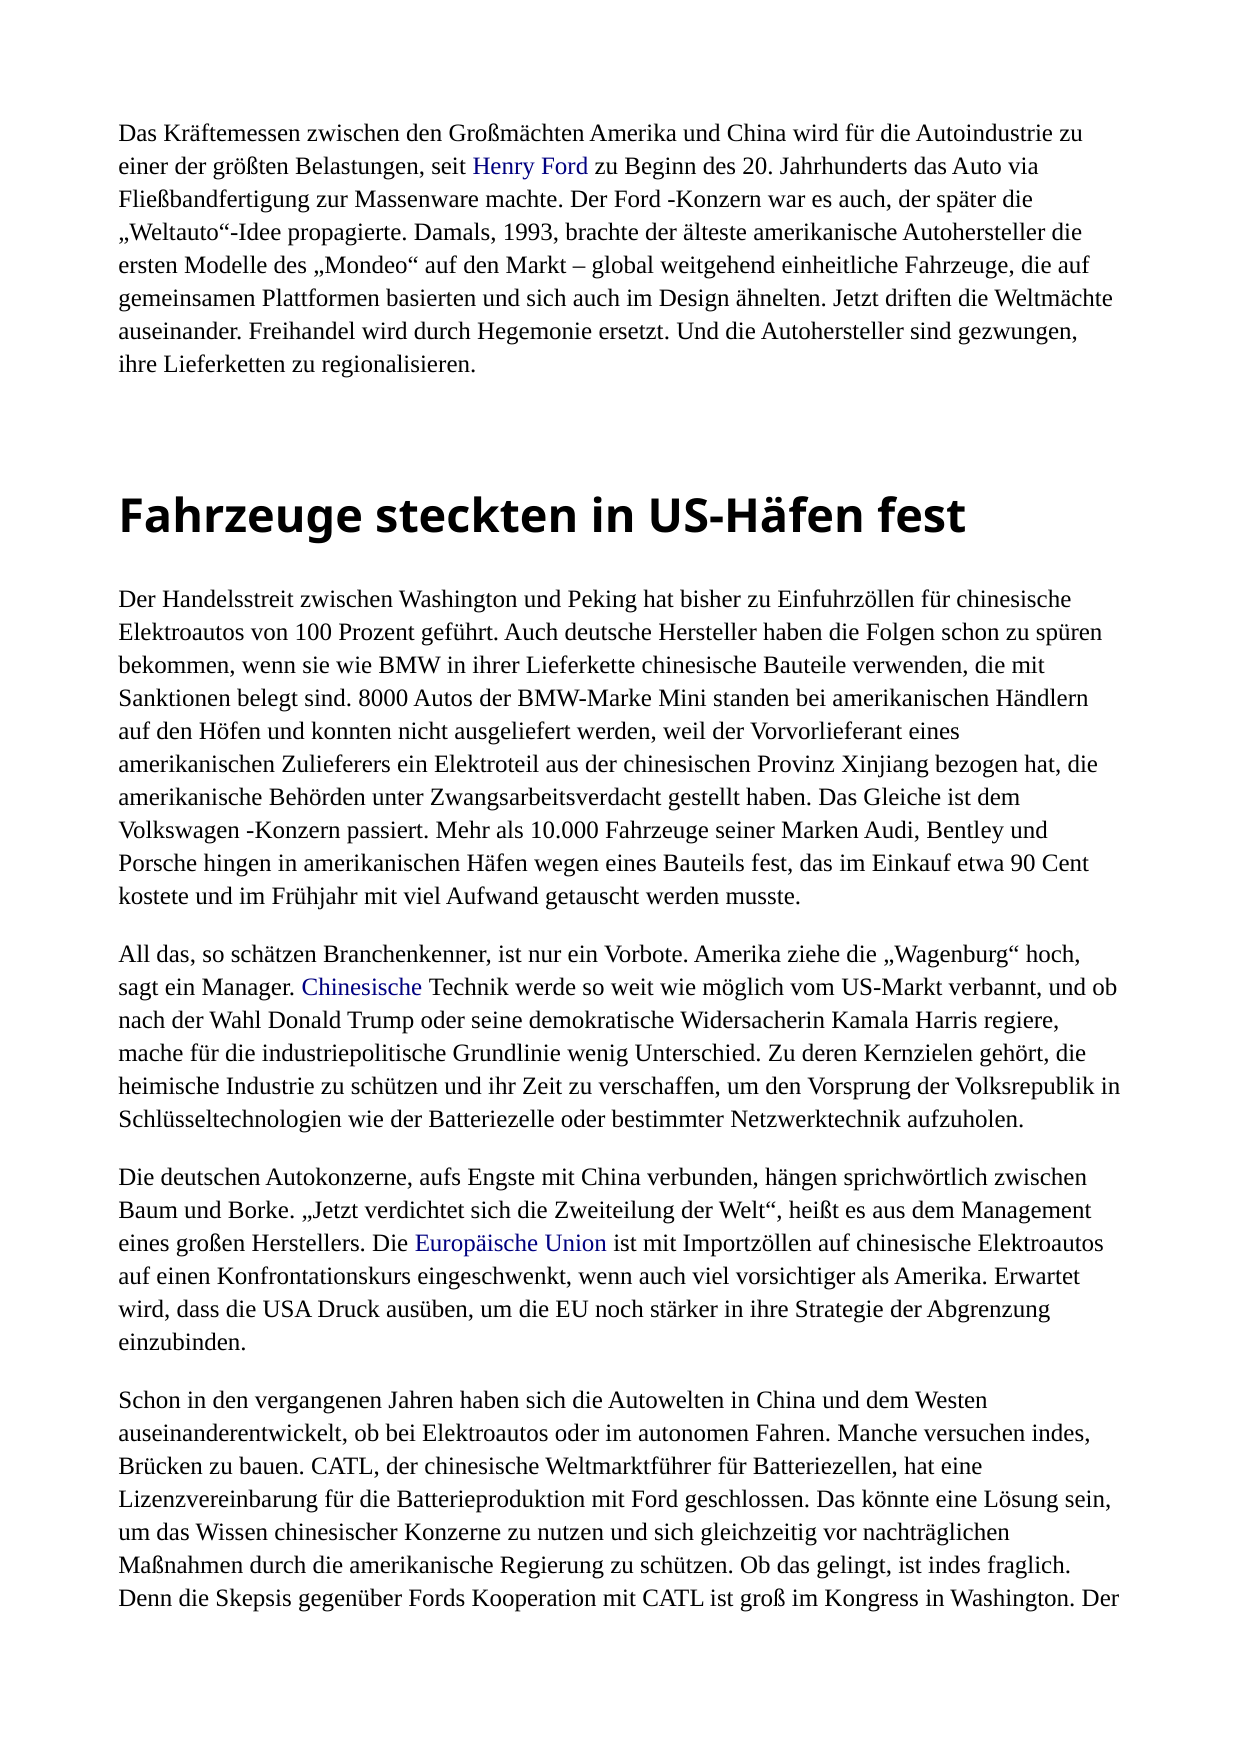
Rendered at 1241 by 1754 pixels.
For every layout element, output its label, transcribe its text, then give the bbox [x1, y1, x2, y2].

text All das, so schätzen Branchenkenner, ist nur ein Vorbote. Amerika ziehe die „Wagenburg“ hoch, sagt ein Manager. Chinesische Technik werde so weit wie möglich vom US-Markt verbannt, und ob nach der Wahl Donald Trump oder seine demokratische Widersacherin Kamala Harris regiere, mache für die industriepolitische Grundlinie wenig Unterschied. Zu deren Kernzielen gehört, die heimische Industrie zu schützen und ihr Zeit zu verschaffen, um den Vorsprung der Volksrepublik in Schlüsseltechnologien wie der Batteriezelle oder bestimmter Netzwerktechnik aufzuholen. [118, 939, 1122, 1133]
text Das Kräftemessen zwischen den Großmächten Amerika und China wird für die Autoindustrie zu einer der größten Belastungen, seit Henry Ford zu Beginn des 20. Jahrhunderts das Auto via Fließbandfertigung zur Massenware machte. Der Ford -Konzern war es auch, der später die „Weltauto“-Idee propagierte. Damals, 1993, brachte der älteste amerikanische Autohersteller die ersten Modelle des „Mondeo“ auf den Markt – global weitgehend einheitliche Fahrzeuge, die auf gemeinsamen Plattformen basierten und sich auch im Design ähnelten. Jetzt driften die Weltmächte auseinander. Freihandel wird durch Hegemonie ersetzt. Und die Autohersteller sind gezwungen, ihre Lieferketten zu regionalisieren. [118, 118, 1122, 378]
text Schon in den vergangenen Jahren haben sich die Autowelten in China und dem Westen auseinanderentwickelt, ob bei Elektroautos oder im autonomen Fahren. Manche versuchen indes, Brücken zu bauen. CATL, der chinesische Weltmarktführer für Batteriezellen, hat eine Lizenzvereinbarung für die Batterieproduktion mit Ford geschlossen. Das könnte eine Lösung sein, um das Wissen chinesischer Konzerne zu nutzen und sich gleichzeitig vor nachträglichen Maßnahmen durch die amerikanische Regierung zu schützen. Ob das gelingt, ist indes fraglich. Denn die Skepsis gegenüber Fords Kooperation mit CATL ist groß im Kongress in Washington. Der [118, 1385, 1122, 1612]
subtitle Fahrzeuge steckten in US-Häfen fest [118, 482, 1122, 546]
text Der Handelsstreit zwischen Washington und Peking hat bisher zu Einfuhrzöllen für chinesische Elektroautos von 100 Prozent geführt. Auch deutsche Hersteller haben die Folgen schon zu spüren bekommen, wenn sie wie BMW in ihrer Lieferkette chinesische Bauteile verwenden, die mit Sanktionen belegt sind. 8000 Autos der BMW-Marke Mini standen bei amerikanischen Händlern auf den Höfen und konnten nicht ausgeliefert werden, weil der Vorvorlieferant eines amerikanischen Zulieferers ein Elektroteil aus der chinesischen Provinz Xinjiang bezogen hat, die amerikanische Behörden unter Zwangsarbeitsverdacht gestellt haben. Das Gleiche ist dem Volkswagen -Konzern passiert. Mehr als 10.000 Fahrzeuge seiner Marken Audi, Bentley und Porsche hingen in amerikanischen Häfen wegen eines Bauteils fest, das im Einkauf etwa 90 Cent kostete und im Frühjahr mit viel Aufwand getauscht werden musste. [118, 584, 1122, 909]
text Die deutschen Autokonzerne, aufs Engste mit China verbunden, hängen sprichwörtlich zwischen Baum und Borke. „Jetzt verdichtet sich die Zweiteilung der Welt“, heißt es aus dem Management eines großen Herstellers. Die Europäische Union ist mit Importzöllen auf chinesische Elektroautos auf einen Konfrontationskurs eingeschwenkt, wenn auch viel vorsichtiger als Amerika. Erwartet wird, dass die USA Druck ausüben, um die EU noch stärker in ihre Strategie der Abgrenzung einzubinden. [118, 1162, 1122, 1356]
